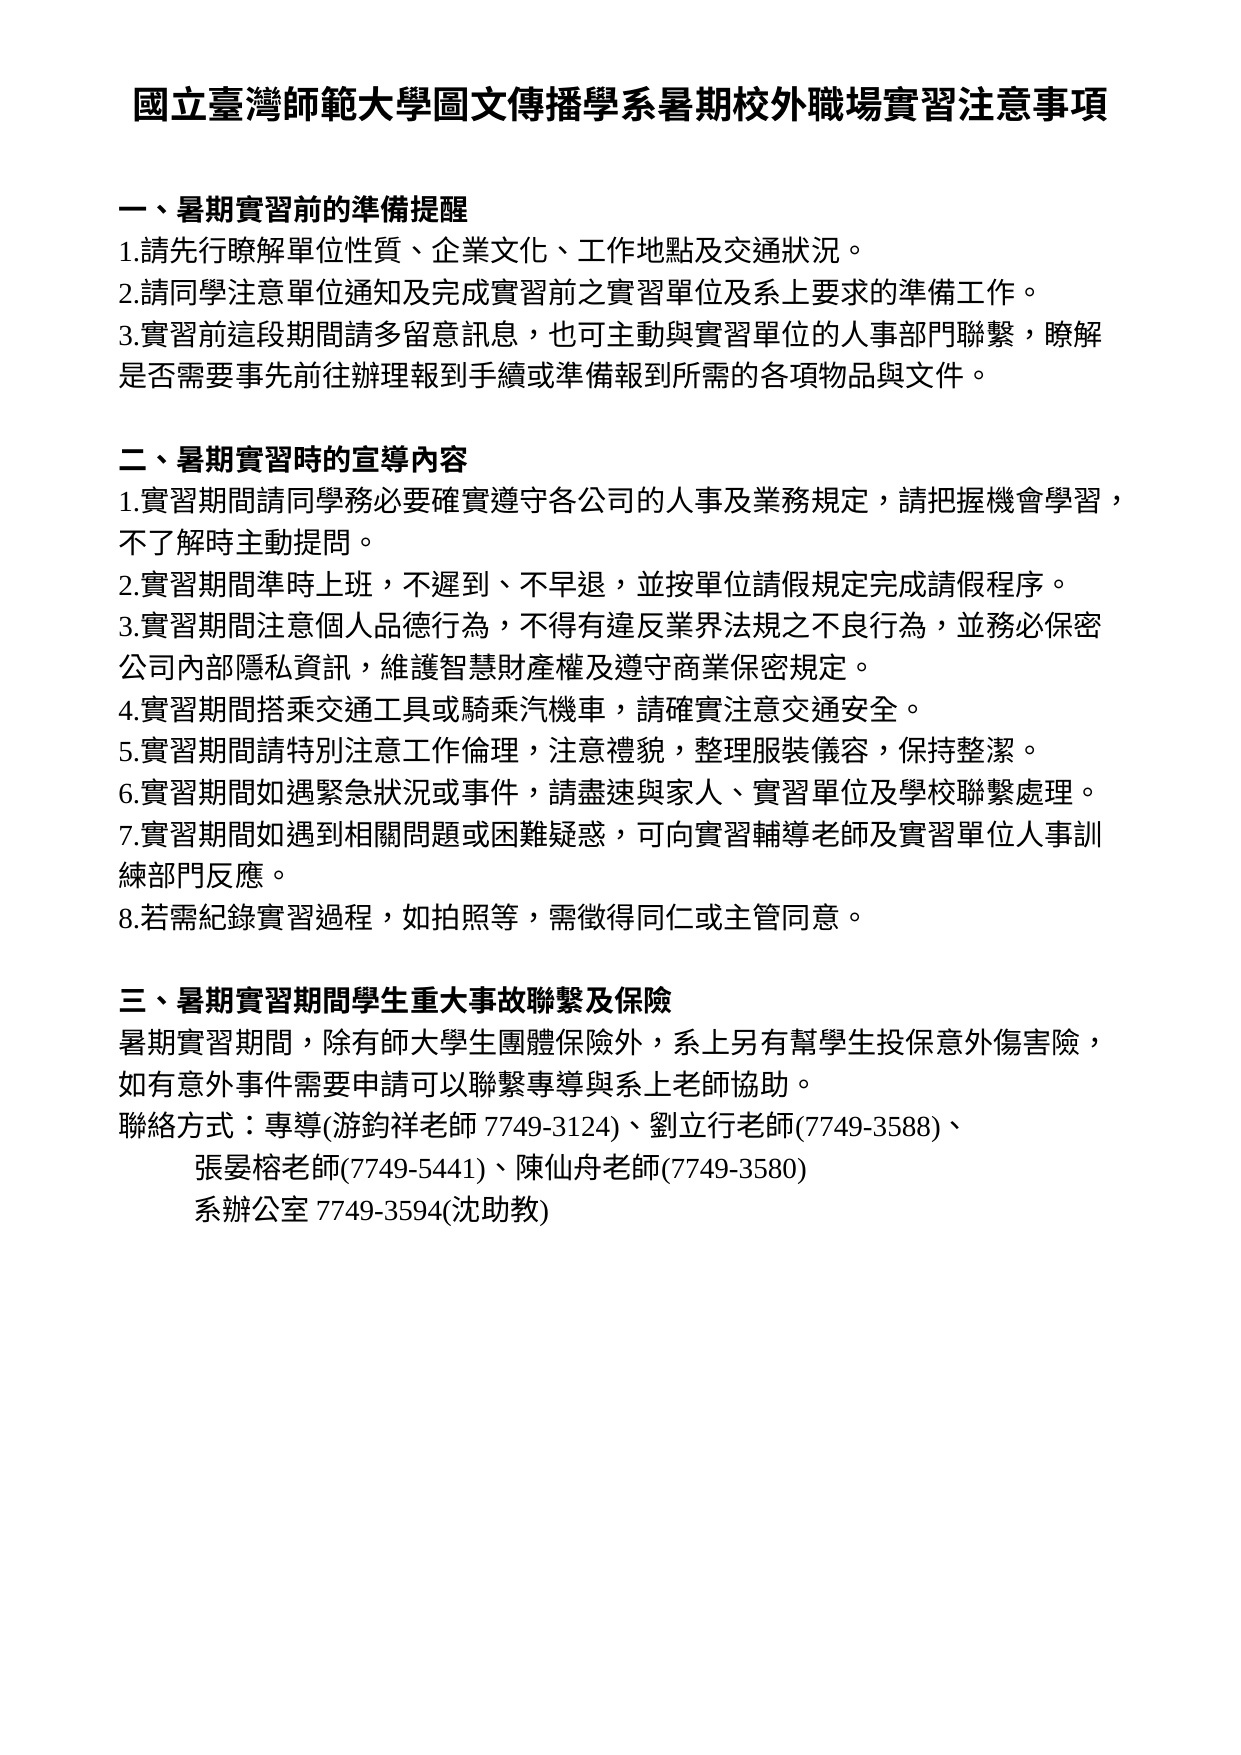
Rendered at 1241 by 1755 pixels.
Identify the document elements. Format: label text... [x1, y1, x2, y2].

text 2.實習期間準時上班，不遲到、不早退，並按單位請假規定完成請假程序。 [118, 562, 1122, 603]
text 5.實習期間請特別注意工作倫理，注意禮貌，整理服裝儀容，保持整潔。 [118, 728, 1122, 770]
text 聯絡方式：專導(游鈞祥老師7749-3124)、劉立行老師(7749-3588)、 [118, 1103, 1122, 1145]
text 8.若需紀錄實習過程，如拍照等，需徵得同仁或主管同意。 [118, 895, 1122, 937]
text 1.請先行瞭解單位性質、企業文化、工作地點及交通狀況。 [118, 228, 1122, 270]
text 系辦公室7749-3594(沈助教) [113, 1187, 1122, 1228]
text 3.實習前這段期間請多留意訊息，也可主動與實習單位的人事部門聯繫，瞭解是否需要事先前往辦理報到手續或準備報到所需的各項物品與文件。 [118, 312, 1127, 395]
text 3.實習期間注意個人品德行為，不得有違反業界法規之不良行為，並務必保密公司內部隱私資訊，維護智慧財產權及遵守商業保密規定。 [118, 603, 1122, 687]
text 1.實習期間請同學務必要確實遵守各公司的人事及業務規定，請把握機會學習，不了解時主動提問。 [118, 478, 1122, 562]
text 一、暑期實習前的準備提醒 [118, 187, 1122, 228]
text 國立臺灣師範大學圖文傳播學系暑期校外職場實習注意事項 [118, 75, 1122, 129]
text 三、暑期實習期間學生重大事故聯繫及保險 [118, 978, 1122, 1020]
text 張晏榕老師(7749-5441)、陳仙舟老師(7749-3580) [114, 1145, 1122, 1187]
text 7.實習期間如遇到相關問題或困難疑惑，可向實習輔導老師及實習單位人事訓練部門反應。 [118, 812, 1122, 895]
text 2.請同學注意單位通知及完成實習前之實習單位及系上要求的準備工作。 [118, 270, 1142, 312]
text 暑期實習期間，除有師大學生團體保險外，系上另有幫學生投保意外傷害險， [118, 1020, 1122, 1062]
text 二、暑期實習時的宣導內容 [118, 437, 1122, 478]
text 如有意外事件需要申請可以聯繫專導與系上老師協助。 [118, 1062, 1122, 1103]
text 6.實習期間如遇緊急狀況或事件，請盡速與家人、實習單位及學校聯繫處理。 [118, 770, 1122, 812]
text 4.實習期間搭乘交通工具或騎乘汽機車，請確實注意交通安全。 [118, 687, 1122, 728]
